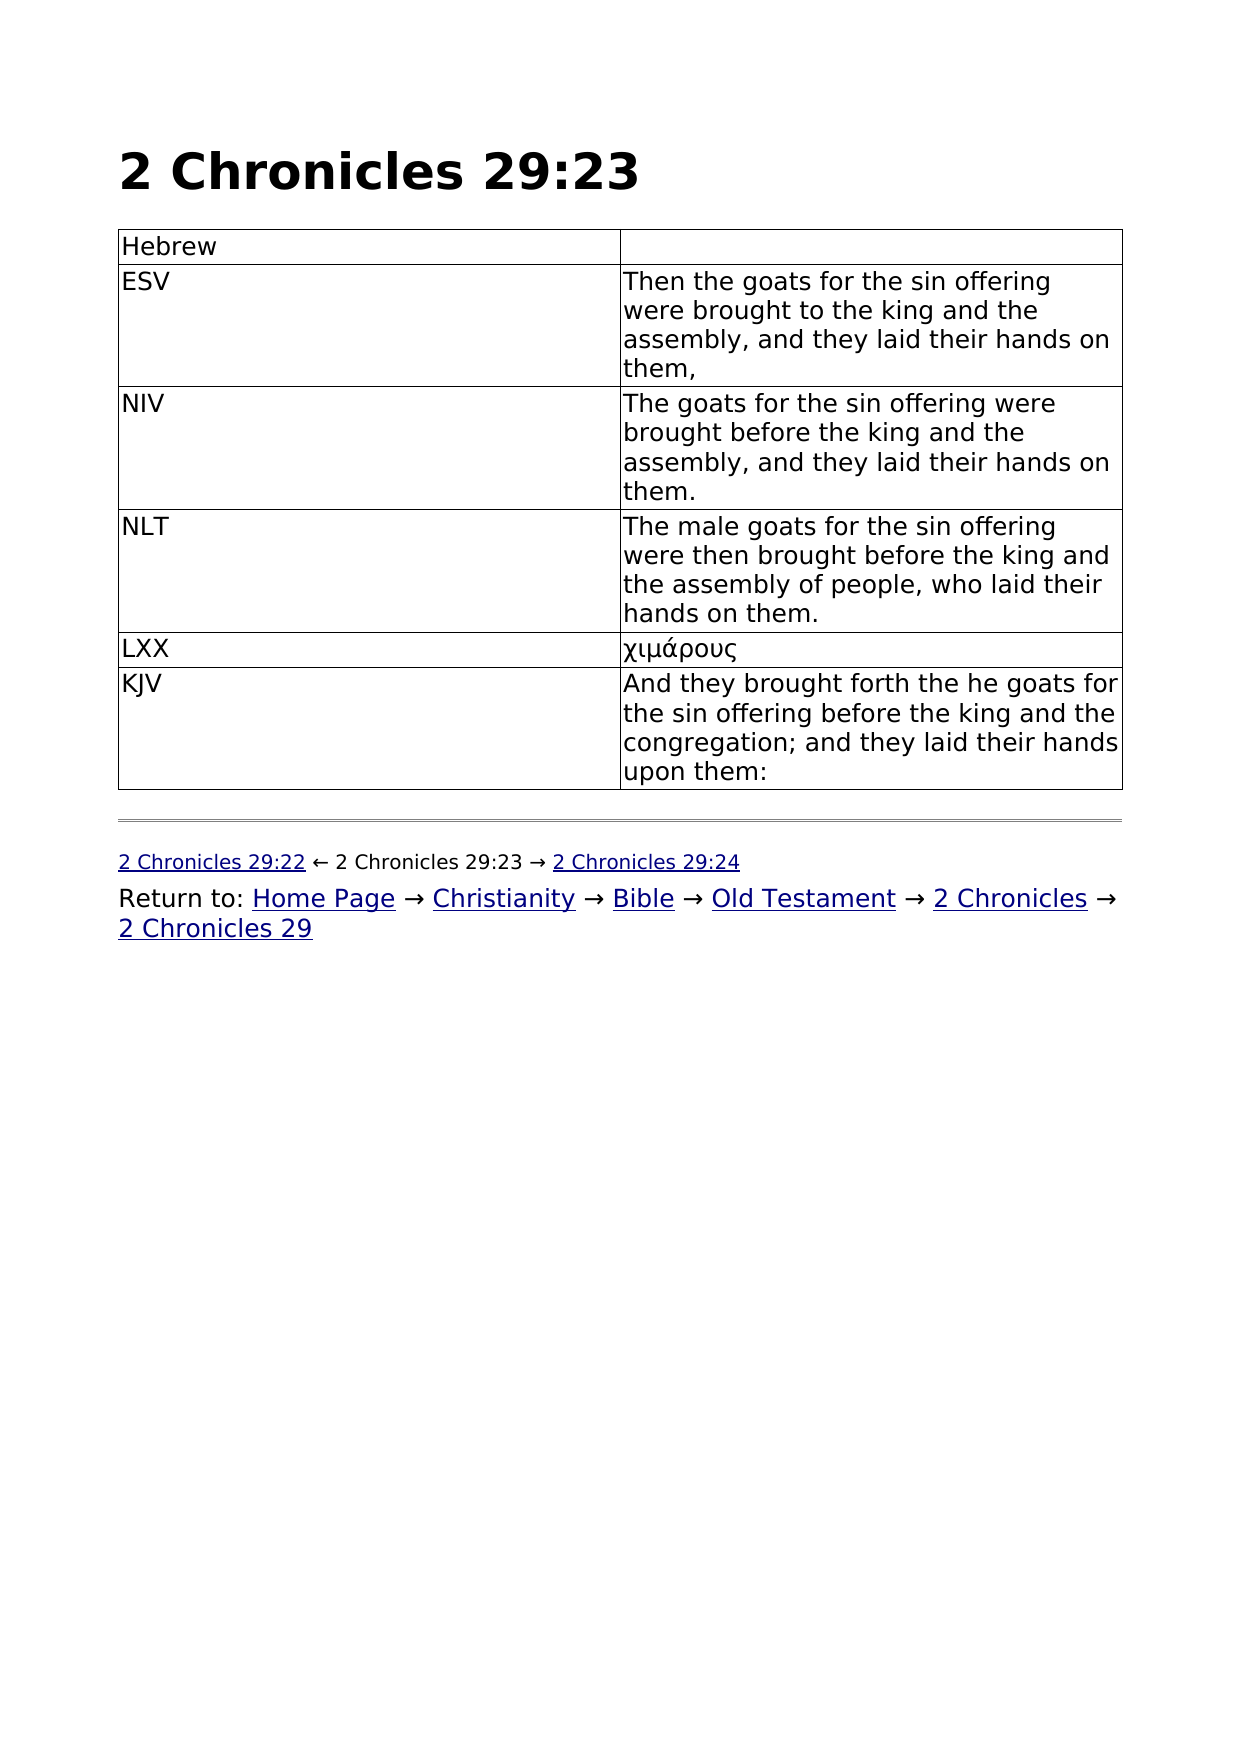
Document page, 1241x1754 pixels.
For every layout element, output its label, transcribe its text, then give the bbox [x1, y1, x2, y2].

table_header [621, 230, 1122, 264]
table_cell ESV [119, 265, 620, 386]
table_cell Then the goats for the sin offering were brought to the king and the assembly, and they laid their hands on them, [621, 265, 1122, 386]
subtitle 2 Chronicles 29:23 [118, 143, 1122, 201]
table_cell NLT [119, 510, 620, 632]
table_cell The male goats for the sin offering were then brought before the king and the assembly of people, who laid their hands on them. [621, 510, 1122, 632]
table_cell χιμάρους [621, 633, 1122, 667]
table_header Hebrew [119, 230, 620, 264]
table_cell The goats for the sin offering were brought before the king and the assembly, and they laid their hands on them. [621, 387, 1122, 509]
text 2 Chronicles 29:22 ← 2 Chronicles 29:23 → 2 Chronicles 29:24 [118, 851, 1122, 884]
table_cell And they brought forth the he goats for the sin offering before the king and the congregation; and they laid their hands upon them: [621, 668, 1122, 789]
text Return to: Home Page → Christianity → Bible → Old Testament → 2 Chronicles → 2 Chronicles 29 [118, 884, 1122, 943]
table_cell NIV [119, 387, 620, 509]
table_cell KJV [119, 668, 620, 789]
table_cell LXX [119, 633, 620, 667]
